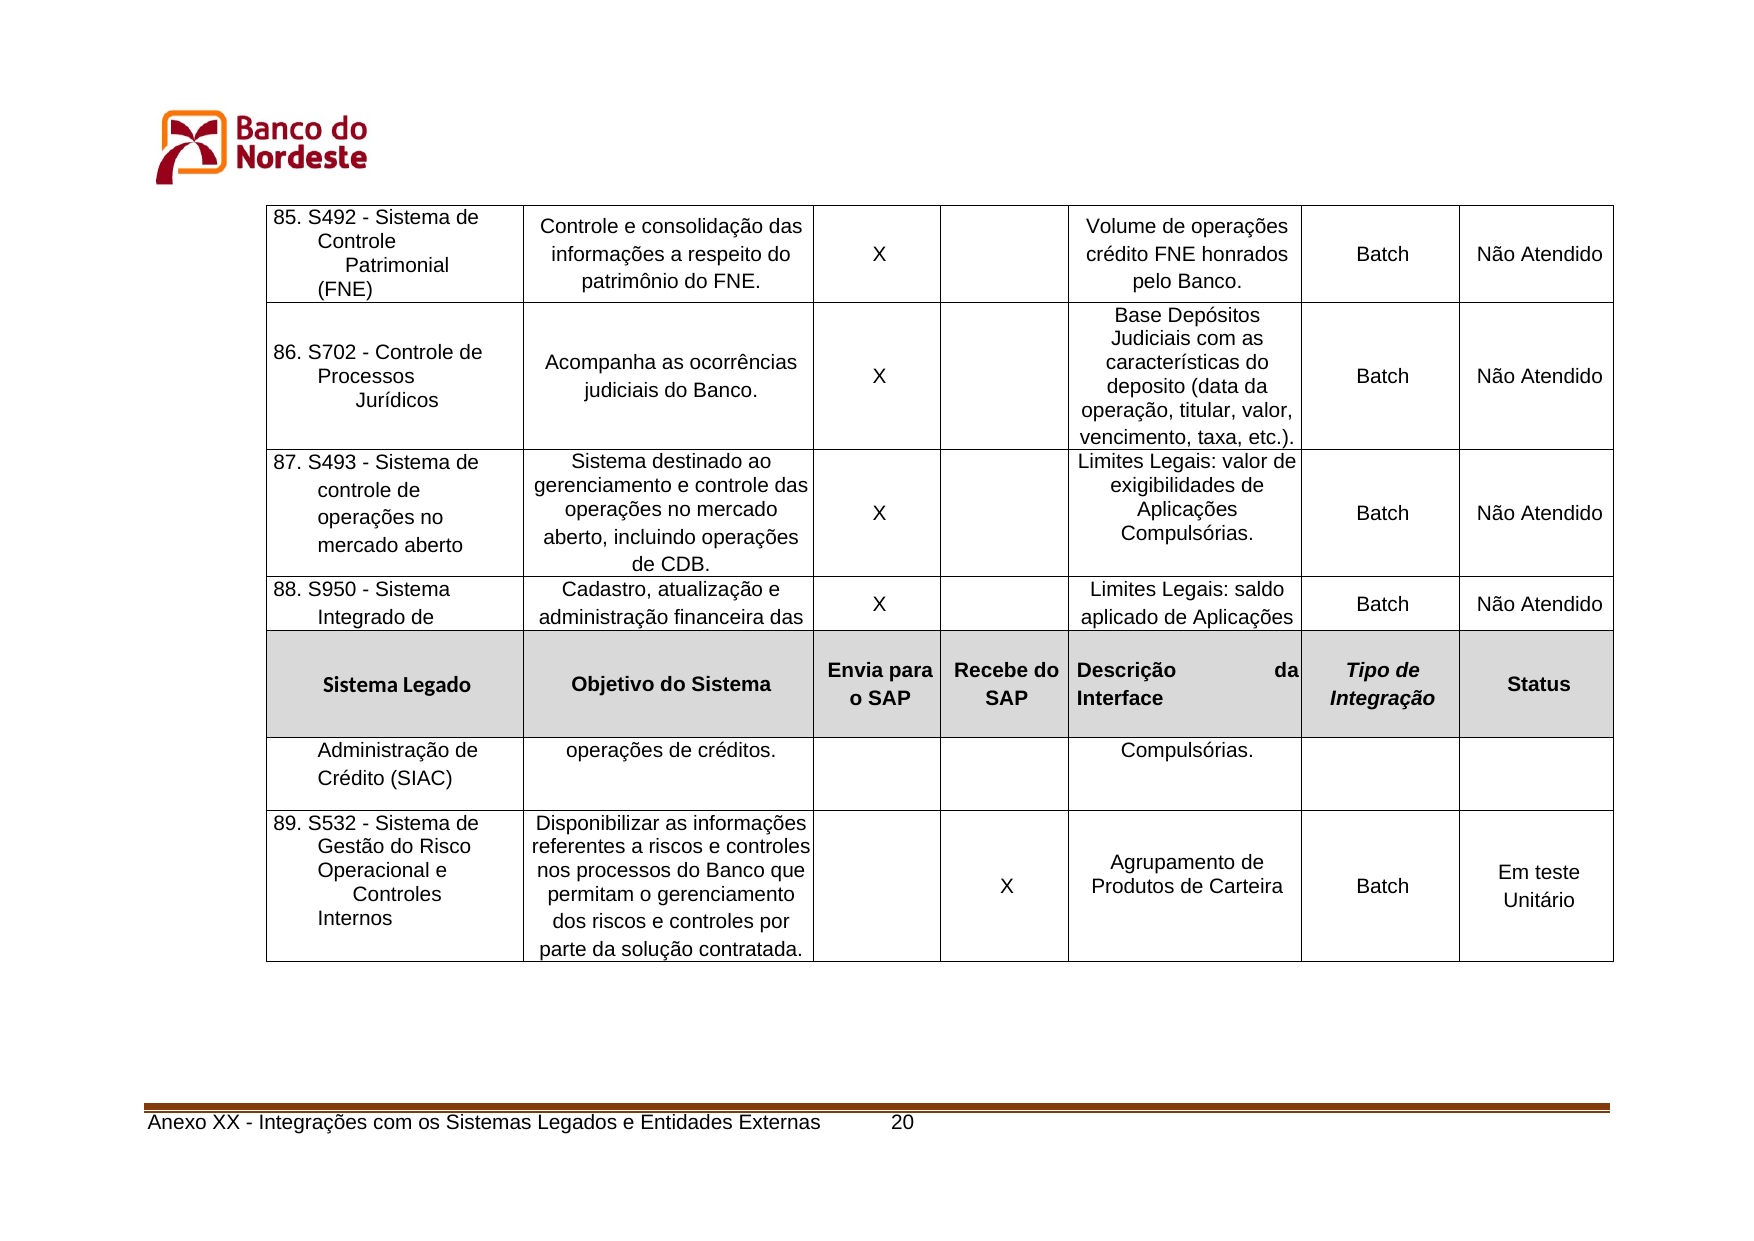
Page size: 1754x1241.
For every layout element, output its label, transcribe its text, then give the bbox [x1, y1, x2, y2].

table_cell Administração de Crédito (SIAC) [267, 738, 523, 810]
table_cell 86. S702 - Controle de Processos Jurídicos [267, 303, 523, 449]
table_cell Sistema destinado ao gerenciamento e controle das operações no mercado aberto, incluindo operações de CDB. [524, 450, 813, 576]
table_cell Não Atendido [1460, 303, 1613, 449]
table_cell [1302, 738, 1459, 810]
table_cell 88. S950 - Sistema Integrado de [267, 577, 523, 630]
picture [147, 101, 373, 191]
table_cell [941, 303, 1068, 449]
table_cell Base Depósitos Judiciais com as características do deposito (data da operação, titular, valor, vencimento, taxa, etc.). [1069, 303, 1301, 449]
table_cell Volume de operações crédito FNE honrados pelo Banco. [1069, 206, 1301, 302]
table_cell Tipo de Integração [1302, 631, 1459, 737]
table_cell 87. S493 - Sistema de controle de operações no mercado aberto [267, 450, 523, 576]
table_cell Não Atendido [1460, 450, 1613, 576]
table_cell Limites Legais: valor de exigibilidades de Aplicações Compulsórias. [1069, 450, 1301, 576]
table_cell Sistema Legado [267, 631, 523, 737]
table_cell Limites Legais: saldo aplicado de Aplicações [1069, 577, 1301, 630]
table_cell Agrupamento de Produtos de Carteira [1069, 811, 1301, 961]
table_cell Status [1460, 631, 1613, 737]
table_cell [1460, 738, 1613, 810]
table_cell 89. S532 - Sistema de Gestão do Risco Operacional e Controles Internos [267, 811, 523, 961]
table_cell X [814, 303, 940, 449]
table_cell Batch [1302, 303, 1459, 449]
table_cell Objetivo do Sistema [524, 631, 813, 737]
table_cell operações de créditos. [524, 738, 813, 810]
table_cell X [814, 577, 940, 630]
table_cell Acompanha as ocorrências judiciais do Banco. [524, 303, 813, 449]
table_cell [814, 738, 940, 810]
table_cell Não Atendido [1460, 206, 1613, 302]
table_cell Batch [1302, 206, 1459, 302]
table_cell Não Atendido [1460, 577, 1613, 630]
table_cell Disponibilizar as informações referentes a riscos e controles nos processos do Banco que permitam o gerenciamento dos riscos e controles por parte da solução contratada. [524, 811, 813, 961]
table_cell [941, 577, 1068, 630]
table_cell Controle e consolidação das informações a respeito do patrimônio do FNE. [524, 206, 813, 302]
table_cell [941, 738, 1068, 810]
table_cell Descrição da Interface [1069, 631, 1301, 737]
table_cell Batch [1302, 811, 1459, 961]
table_cell Recebe do SAP [941, 631, 1068, 737]
table_cell [941, 206, 1068, 302]
table_cell Em teste Unitário [1460, 811, 1613, 961]
table_cell Batch [1302, 577, 1459, 630]
table_cell Envia para o SAP [814, 631, 940, 737]
table_cell 85. S492 - Sistema de Controle Patrimonial (FNE) [267, 206, 523, 302]
table_cell X [941, 811, 1068, 961]
table_cell Cadastro, atualização e administração financeira das [524, 577, 813, 630]
table_cell X [814, 206, 940, 302]
table_cell Compulsórias. [1069, 738, 1301, 810]
table_cell Batch [1302, 450, 1459, 576]
table_cell [941, 450, 1068, 576]
table_cell X [814, 450, 940, 576]
table_cell [814, 811, 940, 961]
